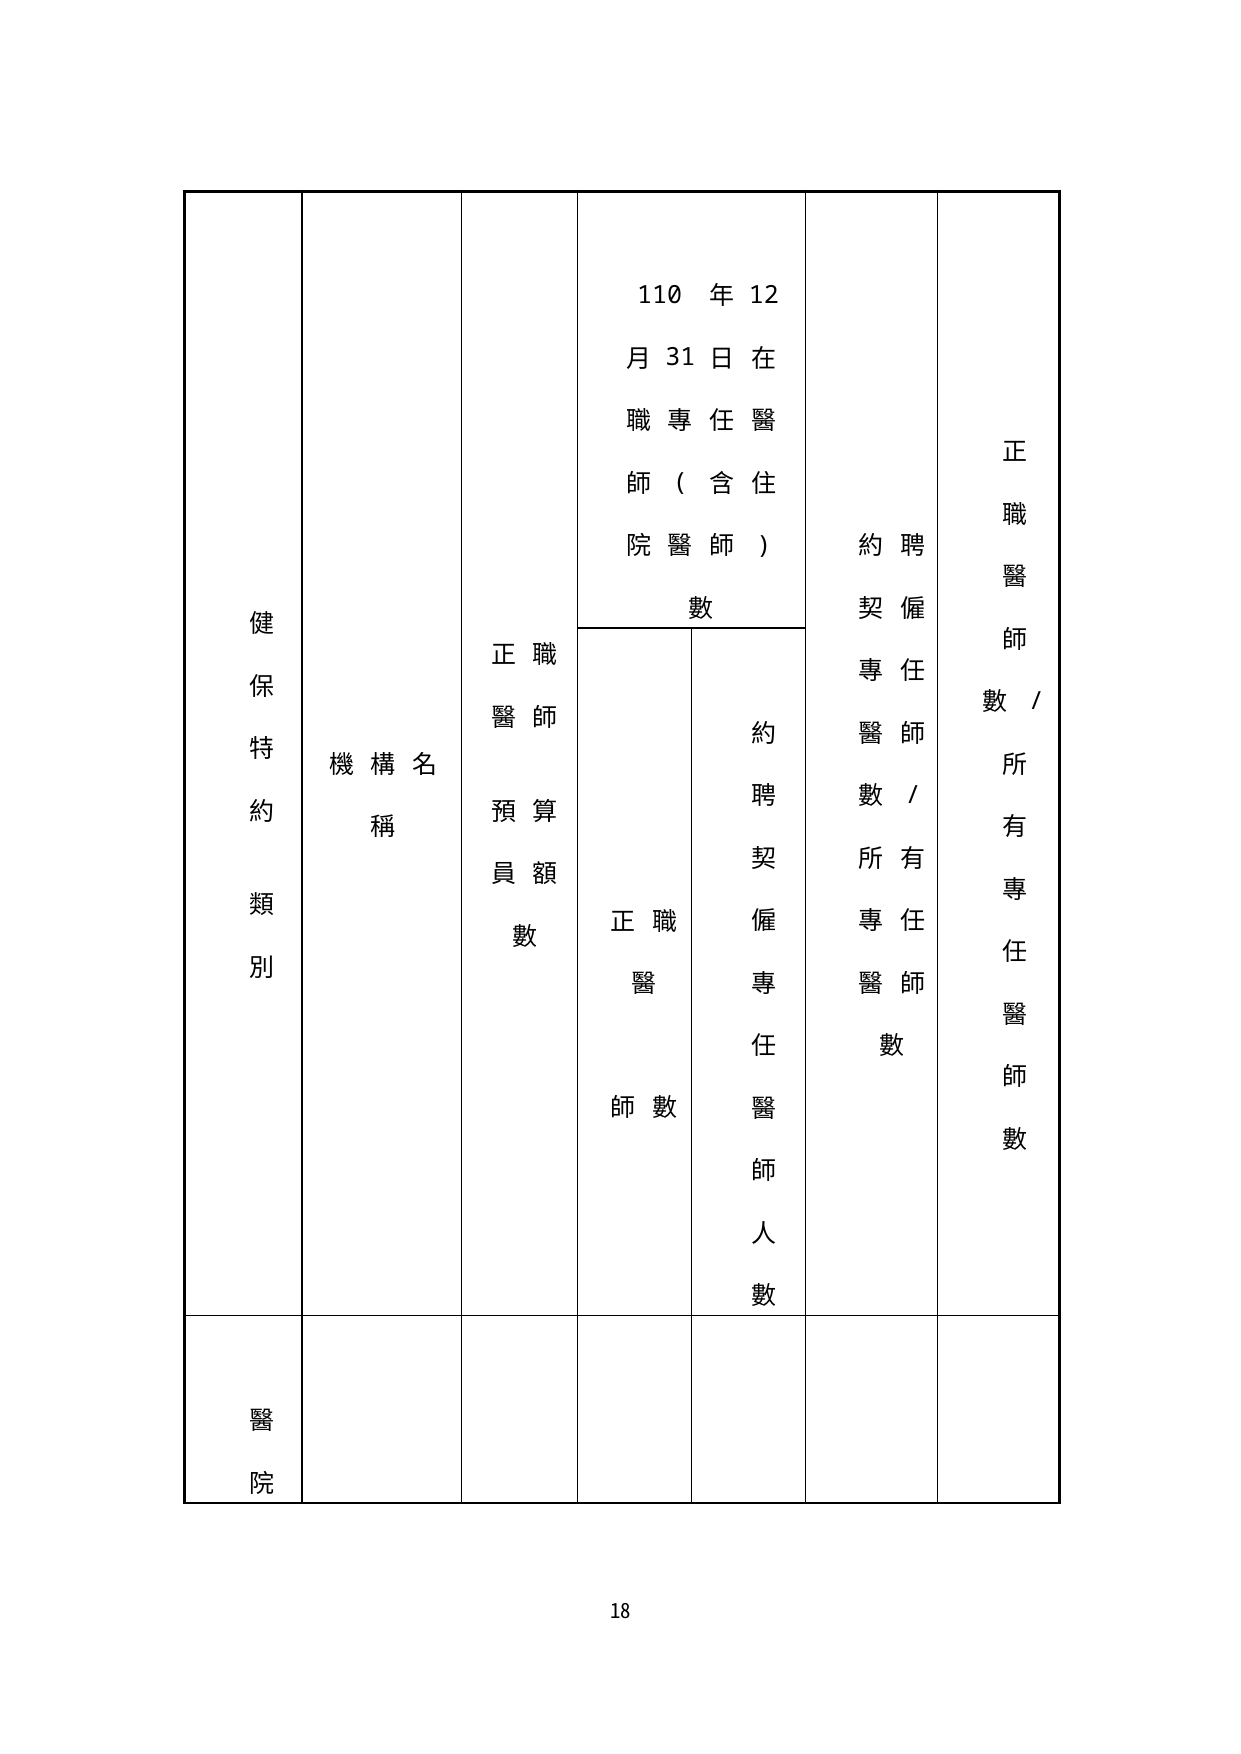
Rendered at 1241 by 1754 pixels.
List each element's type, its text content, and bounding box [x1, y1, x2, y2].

table_header 機構名稱 [303, 193, 461, 1314]
table_cell 醫院 [186, 1316, 301, 1502]
table_header 健保特約 類別 [186, 193, 301, 1314]
table_header 正職醫師數/所有專任醫師數 [938, 193, 1058, 1314]
table_header 約聘契僱專任醫師數/所有專任醫師數 [806, 193, 937, 1314]
table_cell [578, 1316, 691, 1502]
table_cell [303, 1316, 461, 1502]
table_cell [462, 1316, 577, 1502]
table_cell 正職醫 師數 [578, 629, 691, 1314]
table_header 110年12月31日在職專任醫師(含住院醫師)數 [578, 193, 805, 627]
table_cell [806, 1316, 937, 1502]
table_cell [938, 1316, 1058, 1502]
table_cell 約聘契僱專任醫師人數 [692, 629, 805, 1314]
table_cell [692, 1316, 805, 1502]
table_header 正職醫師 預算員額數 [462, 193, 577, 1314]
